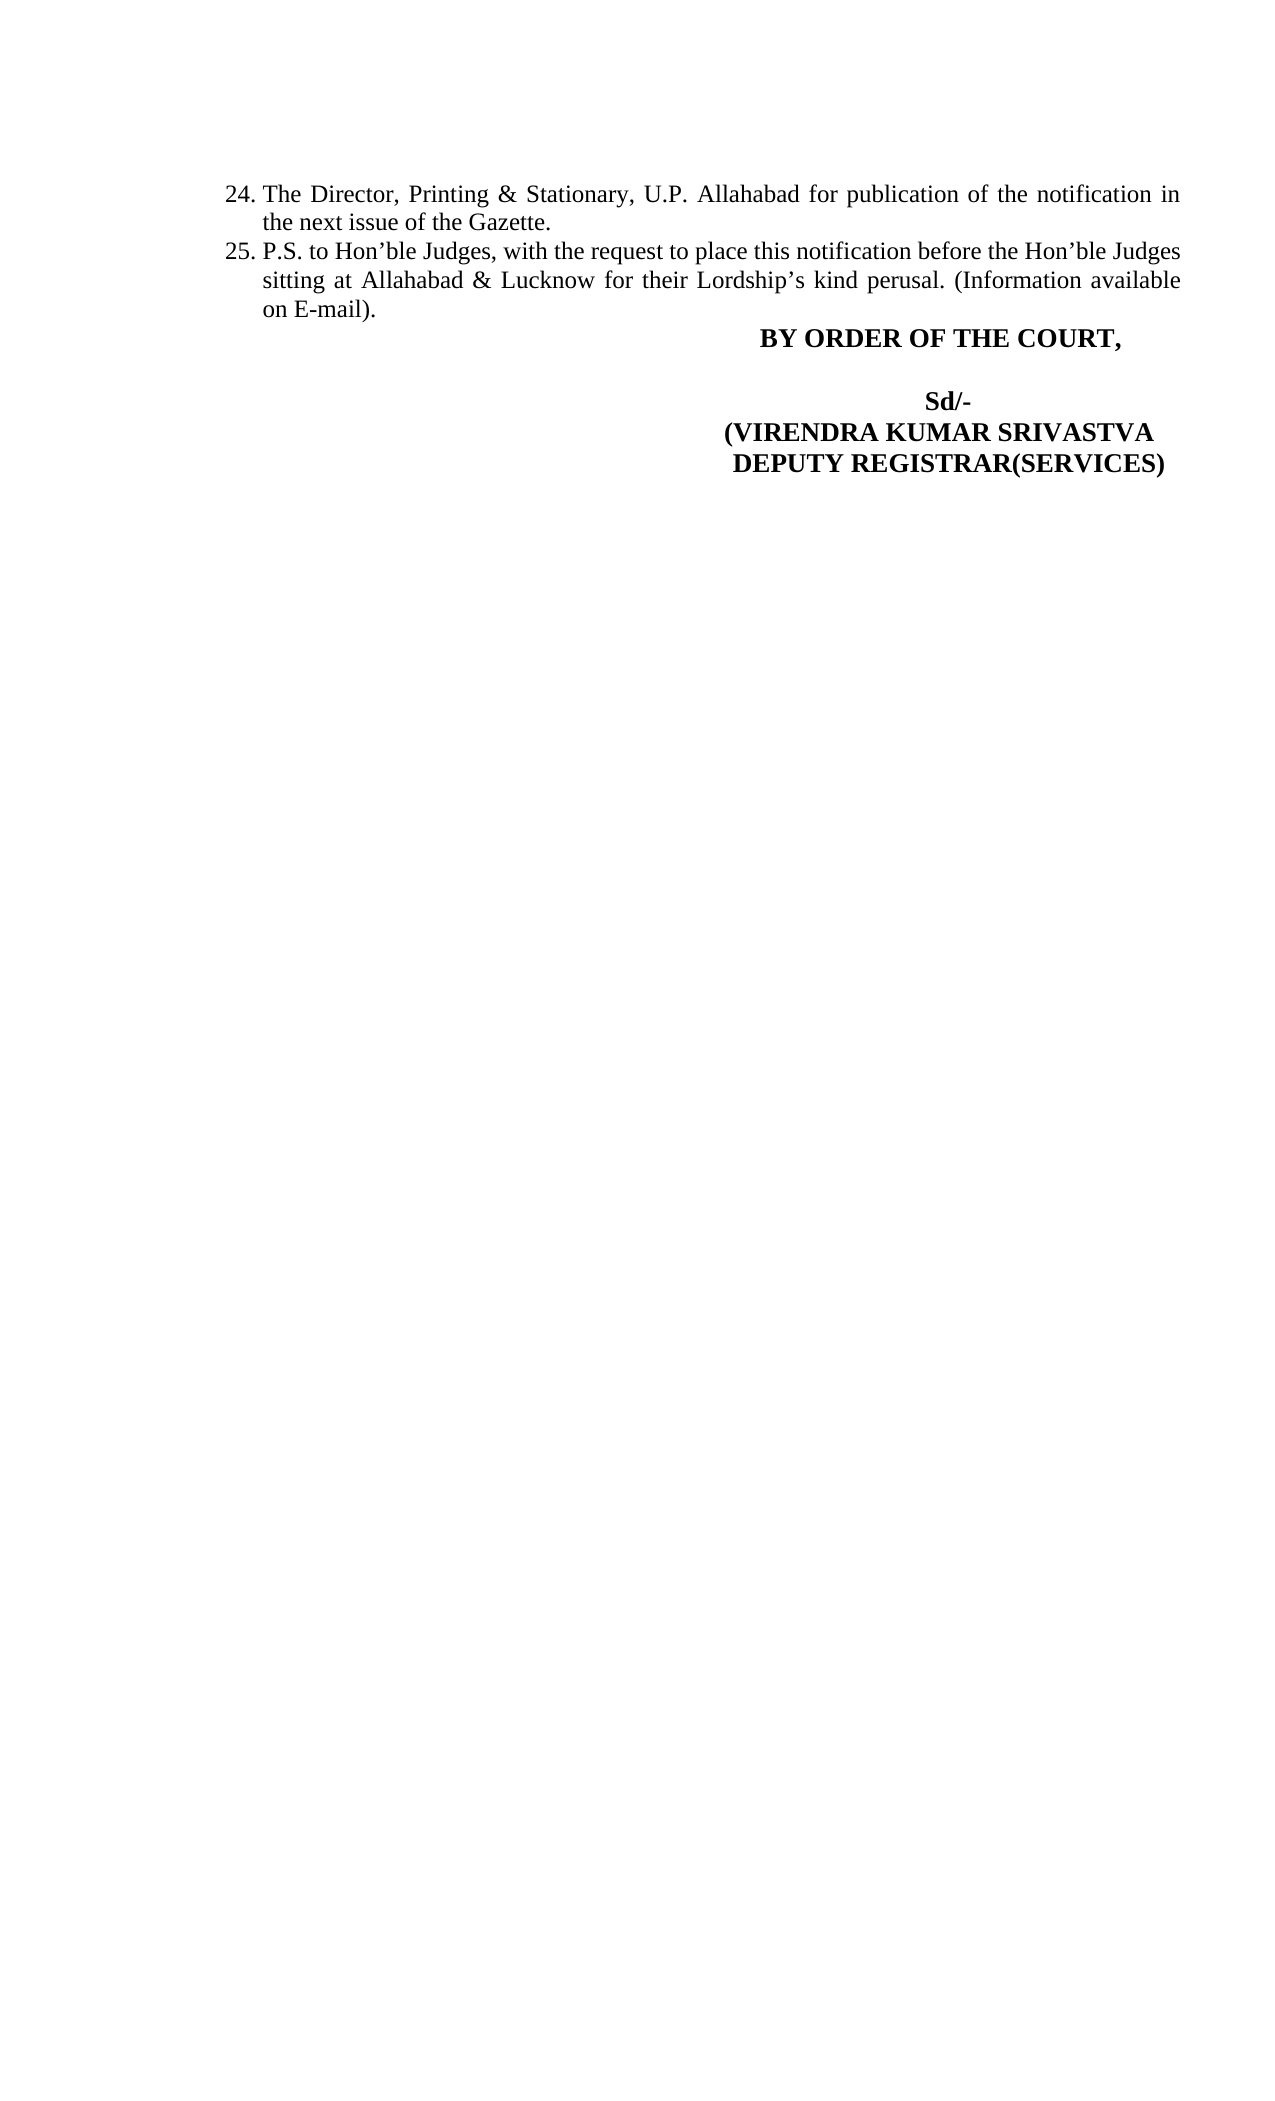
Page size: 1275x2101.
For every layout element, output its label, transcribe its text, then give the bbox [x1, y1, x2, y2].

list P.S. to Hon’ble Judges, with the request to place this notification before the Hon’ble Judges sitting at Allahabad & Lucknow for their Lordship’s kind perusal. (Information available on E-mail). [225, 236, 1181, 322]
text (VIRENDRA KUMAR SRIVASTVA [712, 416, 1181, 447]
text Sd/- [712, 385, 1183, 416]
text BY ORDER OF THE COURT, [562, 322, 1181, 354]
list The Director, Printing & Stationary, U.P. Allahabad for publication of the notification in the next issue of the Gazette. [225, 179, 1181, 236]
text DEPUTY REGISTRAR(SERVICES) [712, 447, 1181, 478]
